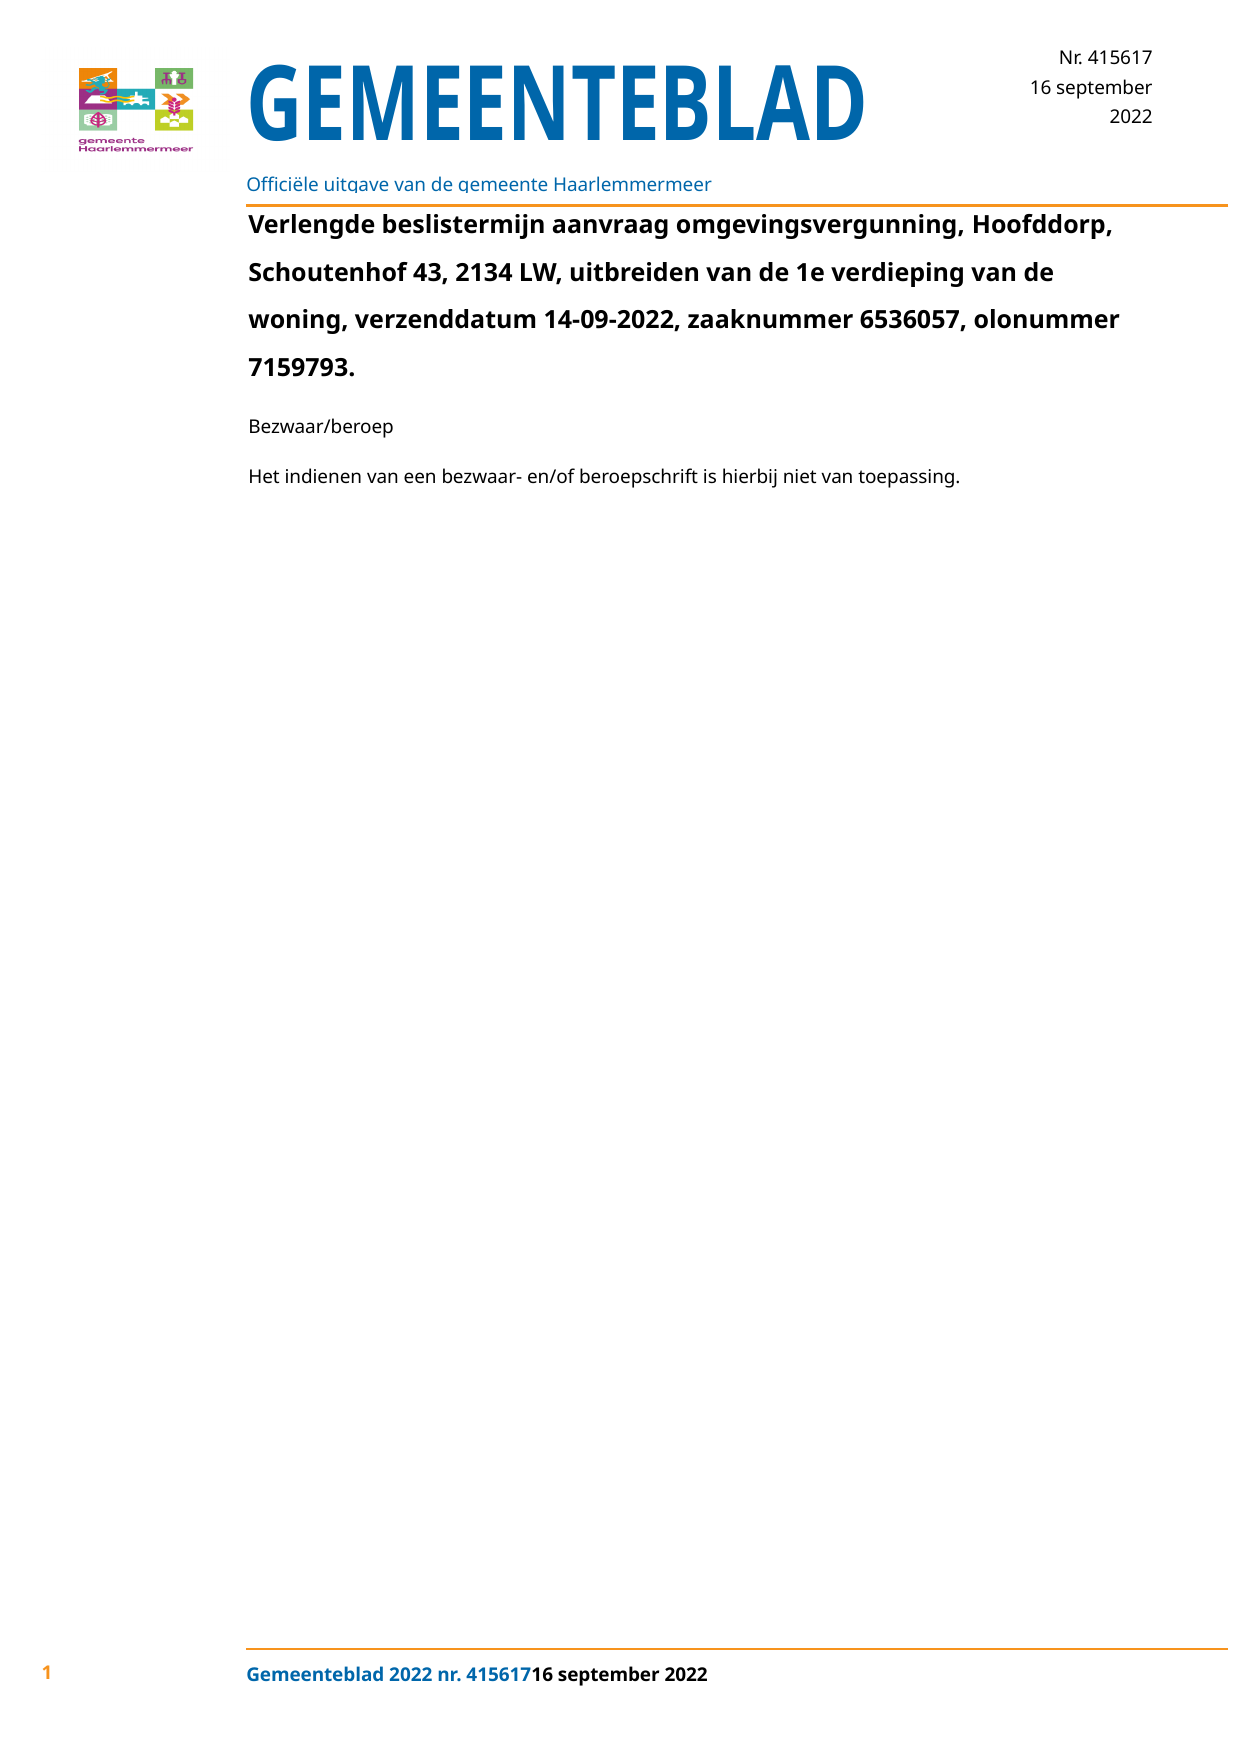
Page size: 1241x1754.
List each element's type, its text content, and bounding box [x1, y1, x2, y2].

text Verlengde beslistermijn aanvraag omgevingsvergunning, Hoofddorp, Schoutenhof 43, 2134 LW, uitbreiden van de 1e verdieping van de woning, verzenddatum 14-09-2022, zaaknummer 6536057, olonummer 7159793. [248, 207, 1152, 384]
text Het indienen van een bezwaar- en/of beroepschrift is hierbij niet van toepassing. [248, 463, 1152, 489]
picture [41, 47, 231, 172]
text Bezwaar/beroep [248, 413, 1152, 439]
